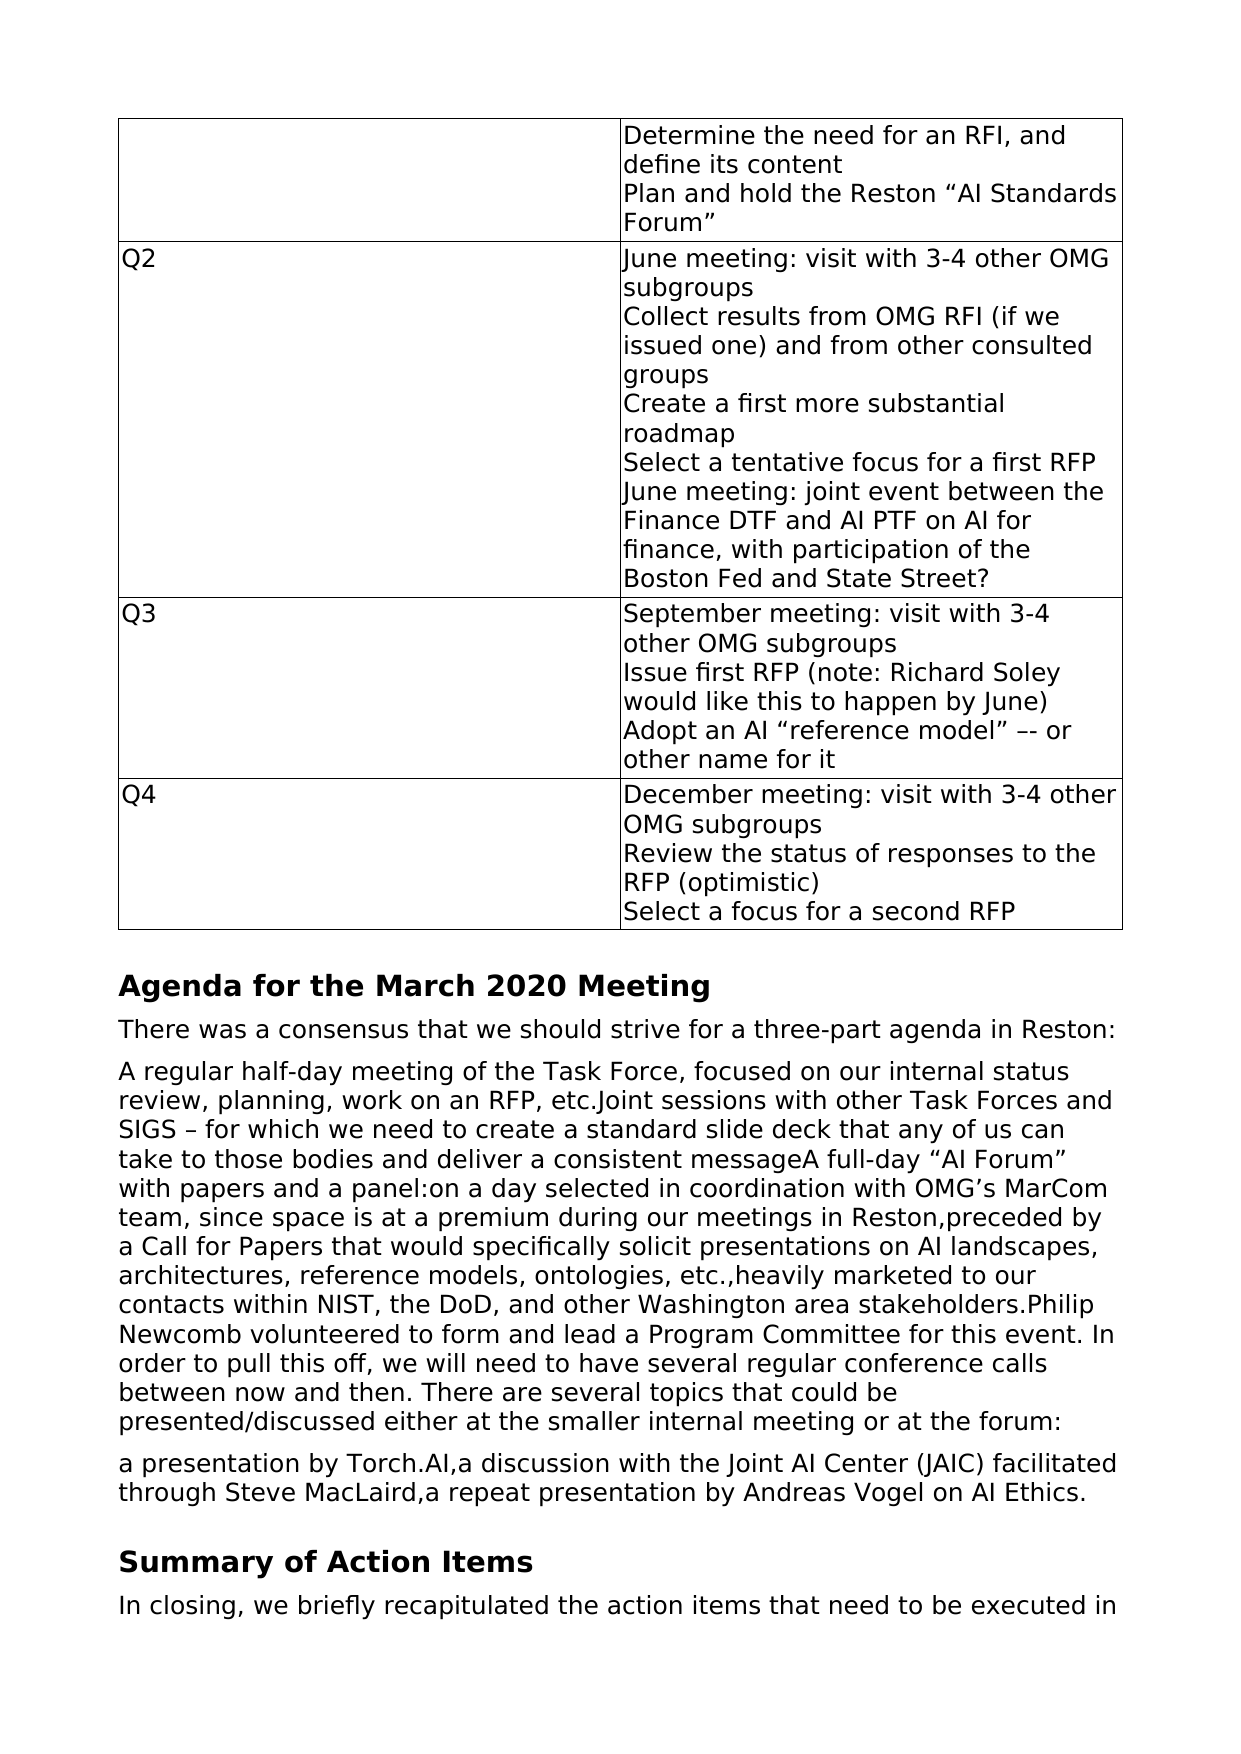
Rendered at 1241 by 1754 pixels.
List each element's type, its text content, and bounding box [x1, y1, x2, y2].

table_cell December meeting: visit with 3-4 other OMG subgroups Review the status of responses to the RFP (optimistic) Select a focus for a second RFP [621, 779, 1122, 929]
table_cell Determine the need for an RFI, and define its content Plan and hold the Reston “AI Standards Forum” [621, 119, 1122, 241]
text A regular half-day meeting of the Task Force, focused on our internal status review, planning, work on an RFP, etc.Joint sessions with other Task Forces and SIGS – for which we need to create a standard slide deck that any of us can take to those bodies and deliver a consistent messageA full-day “AI Forum” with papers and a panel:on a day selected in coordination with OMG’s MarCom team, since space is at a premium during our meetings in Reston,preceded by a Call for Papers that would specifically solicit presentations on AI landscapes, architectures, reference models, ontologies, etc.,heavily marketed to our contacts within NIST, the DoD, and other Washington area stakeholders.Philip Newcomb volunteered to form and lead a Program Committee for this event. In order to pull this off, we will need to have several regular conference calls between now and then. There are several topics that could be presented/discussed either at the smaller internal meeting or at the forum: [118, 1057, 1122, 1437]
text In closing, we briefly recapitulated the action items that need to be executed in [118, 1591, 1122, 1621]
table_cell Q2 [119, 242, 620, 597]
table_cell Q3 [119, 598, 620, 778]
table_cell Q4 [119, 779, 620, 929]
text There was a consensus that we should strive for a three-part agenda in Reston: [118, 1016, 1122, 1045]
table_cell [119, 119, 620, 241]
table_cell September meeting: visit with 3-4 other OMG subgroups Issue first RFP (note: Richard Soley would like this to happen by June) Adopt an AI “reference model” –- or other name for it [621, 598, 1122, 778]
text a presentation by Torch.AI,a discussion with the Joint AI Center (JAIC) facilitated through Steve MacLaird,a repeat presentation by Andreas Vogel on AI Ethics. [118, 1449, 1122, 1507]
subtitle Summary of Action Items [118, 1545, 1122, 1579]
table_cell June meeting: visit with 3-4 other OMG subgroups Collect results from OMG RFI (if we issued one) and from other consulted groups Create a first more substantial roadmap Select a tentative focus for a first RFP June meeting: joint event between the Finance DTF and AI PTF on AI for finance, with participation of the Boston Fed and State Street? [621, 242, 1122, 597]
subtitle Agenda for the March 2020 Meeting [118, 969, 1122, 1003]
